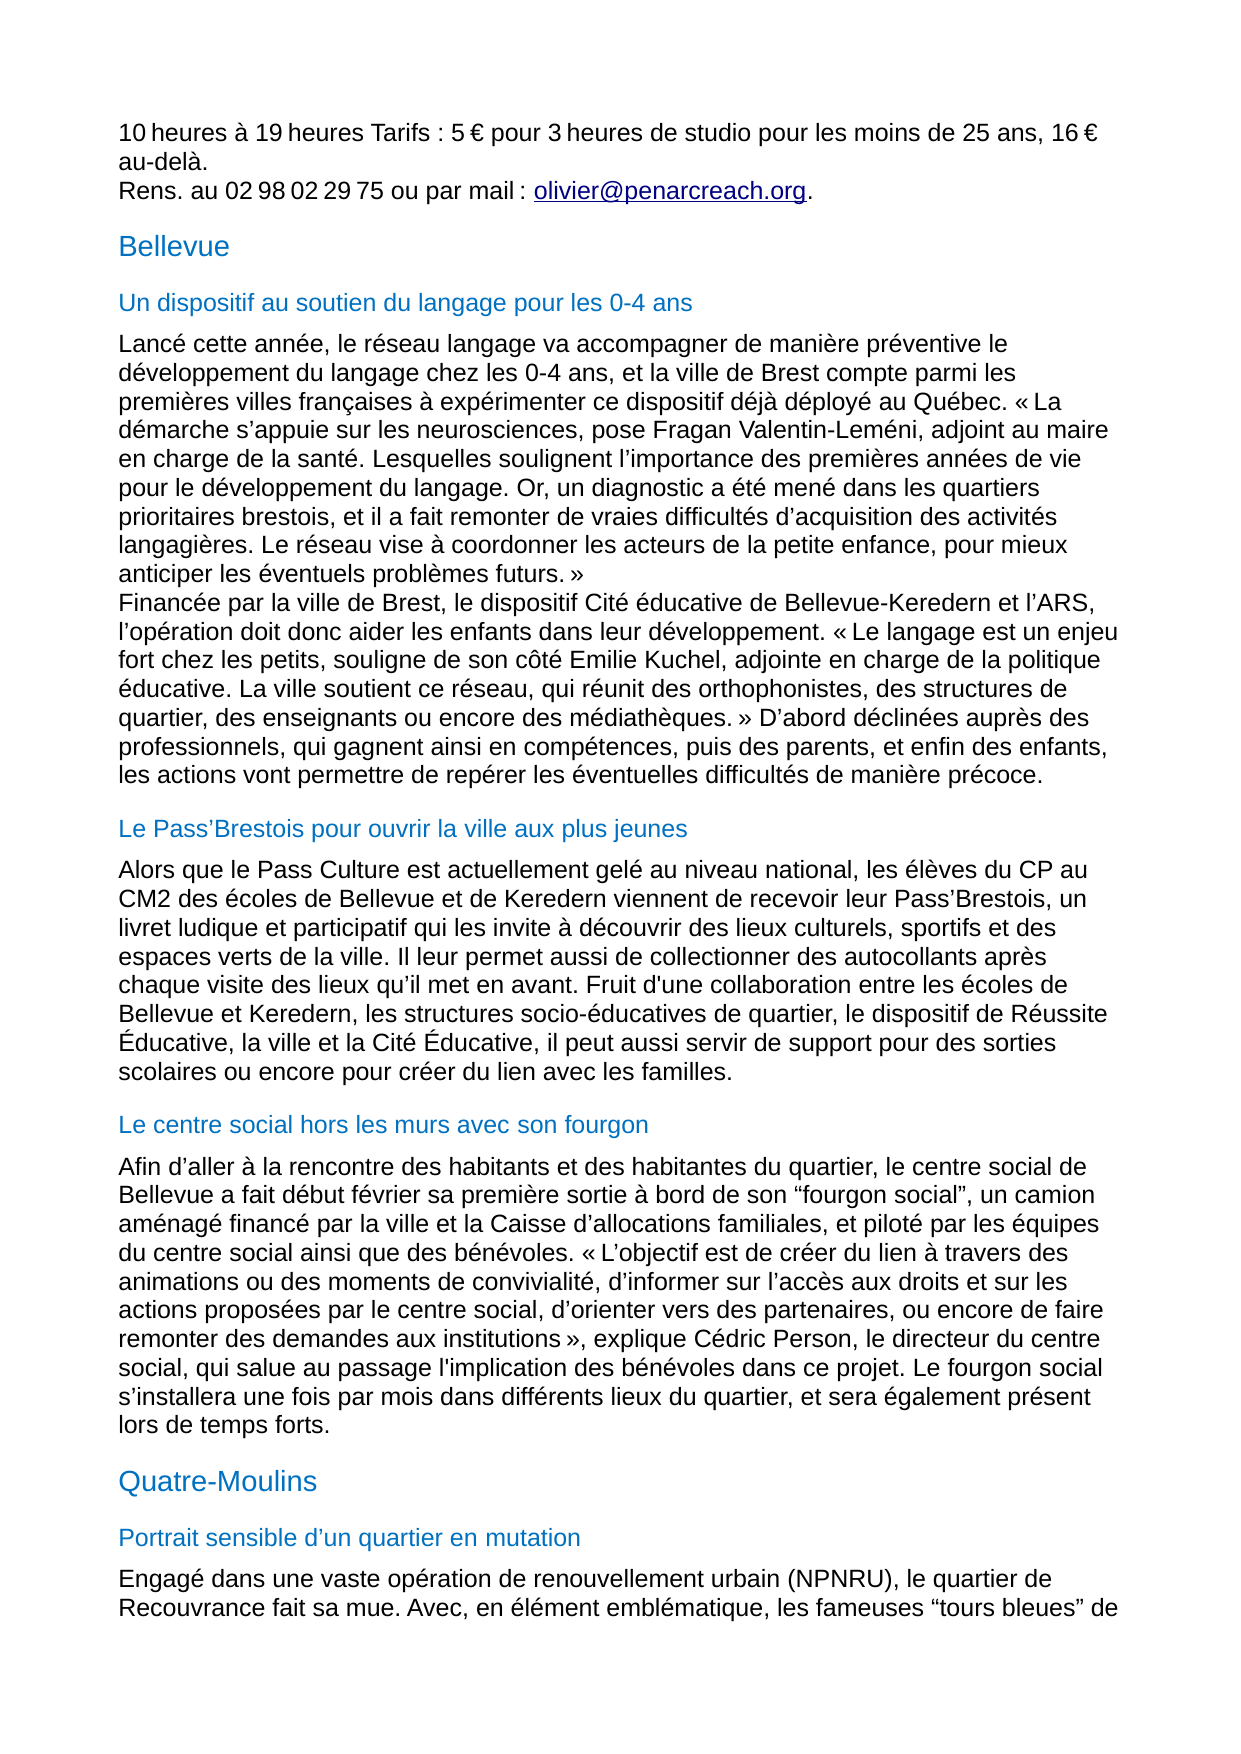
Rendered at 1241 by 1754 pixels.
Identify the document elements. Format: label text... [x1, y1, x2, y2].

text Afin d’aller à la rencontre des habitants et des habitantes du quartier, le centre social de Bellevue a fait début février sa première sortie à bord de son “fourgon social”, un camion aménagé financé par la ville et la Caisse d’allocations familiales, et piloté par les équipes du centre social ainsi que des bénévoles. « L’objectif est de créer du lien à travers des animations ou des moments de convivialité, d’informer sur l’accès aux droits et sur les actions proposées par le centre social, d’orienter vers des partenaires, ou encore de faire remonter des demandes aux institutions », explique Cédric Person, le directeur du centre social, qui salue au passage l'implication des bénévoles dans ce projet. Le fourgon social s’installera une fois par mois dans différents lieux du quartier, et sera également présent lors de temps forts. [118, 1152, 1122, 1439]
text Alors que le Pass Culture est actuellement gelé au niveau national, les élèves du CP au CM2 des écoles de Bellevue et de Keredern viennent de recevoir leur Pass’Brestois, un livret ludique et participatif qui les invite à découvrir des lieux culturels, sportifs et des espaces verts de la ville. Il leur permet aussi de collectionner des autocollants après chaque visite des lieux qu’il met en avant. Fruit d'une collaboration entre les écoles de Bellevue et Keredern, les structures socio-éducatives de quartier, le dispositif de Réussite Éducative, la ville et la Cité Éducative, il peut aussi servir de support pour des sorties scolaires ou encore pour créer du lien avec les familles. [118, 855, 1122, 1085]
text 10 heures à 19 heures Tarifs : 5 € pour 3 heures de studio pour les moins de 25 ans, 16 € au-delà. [118, 118, 1122, 176]
text Financée par la ville de Brest, le dispositif Cité éducative de Bellevue-Keredern et l’ARS, l’opération doit donc aider les enfants dans leur développement. « Le langage est un enjeu fort chez les petits, souligne de son côté Emilie Kuchel, adjointe en charge de la politique éducative. La ville soutient ce réseau, qui réunit des orthophonistes, des structures de quartier, des enseignants ou encore des médiathèques. » D’abord déclinées auprès des professionnels, qui gagnent ainsi en compétences, puis des parents, et enfin des enfants, les actions vont permettre de repérer les éventuelles difficultés de manière précoce. [118, 588, 1122, 789]
subtitle Portrait sensible d’un quartier en mutation [118, 1523, 1122, 1551]
subtitle Un dispositif au soutien du langage pour les 0-4 ans [118, 288, 1122, 317]
subtitle Quatre-Moulins [118, 1464, 1122, 1498]
subtitle Bellevue [118, 229, 1122, 263]
text Rens. au 02 98 02 29 75 ou par mail : olivier@penarcreach.org. [118, 176, 1122, 204]
text Lancé cette année, le réseau langage va accompagner de manière préventive le développement du langage chez les 0-4 ans, et la ville de Brest compte parmi les premières villes françaises à expérimenter ce dispositif déjà déployé au Québec. « La démarche s’appuie sur les neurosciences, pose Fragan Valentin-Leméni, adjoint au maire en charge de la santé. Lesquelles soulignent l’importance des premières années de vie pour le développement du langage. Or, un diagnostic a été mené dans les quartiers prioritaires brestois, et il a fait remonter de vraies difficultés d’acquisition des activités langagières. Le réseau vise à coordonner les acteurs de la petite enfance, pour mieux anticiper les éventuels problèmes futurs. » [118, 329, 1122, 588]
subtitle Le centre social hors les murs avec son fourgon [118, 1110, 1122, 1139]
text Engagé dans une vaste opération de renouvellement urbain (NPNRU), le quartier de Recouvrance fait sa mue. Avec, en élément emblématique, les fameuses “tours bleues” de [118, 1564, 1122, 1621]
subtitle Le Pass’Brestois pour ouvrir la ville aux plus jeunes [118, 814, 1122, 843]
